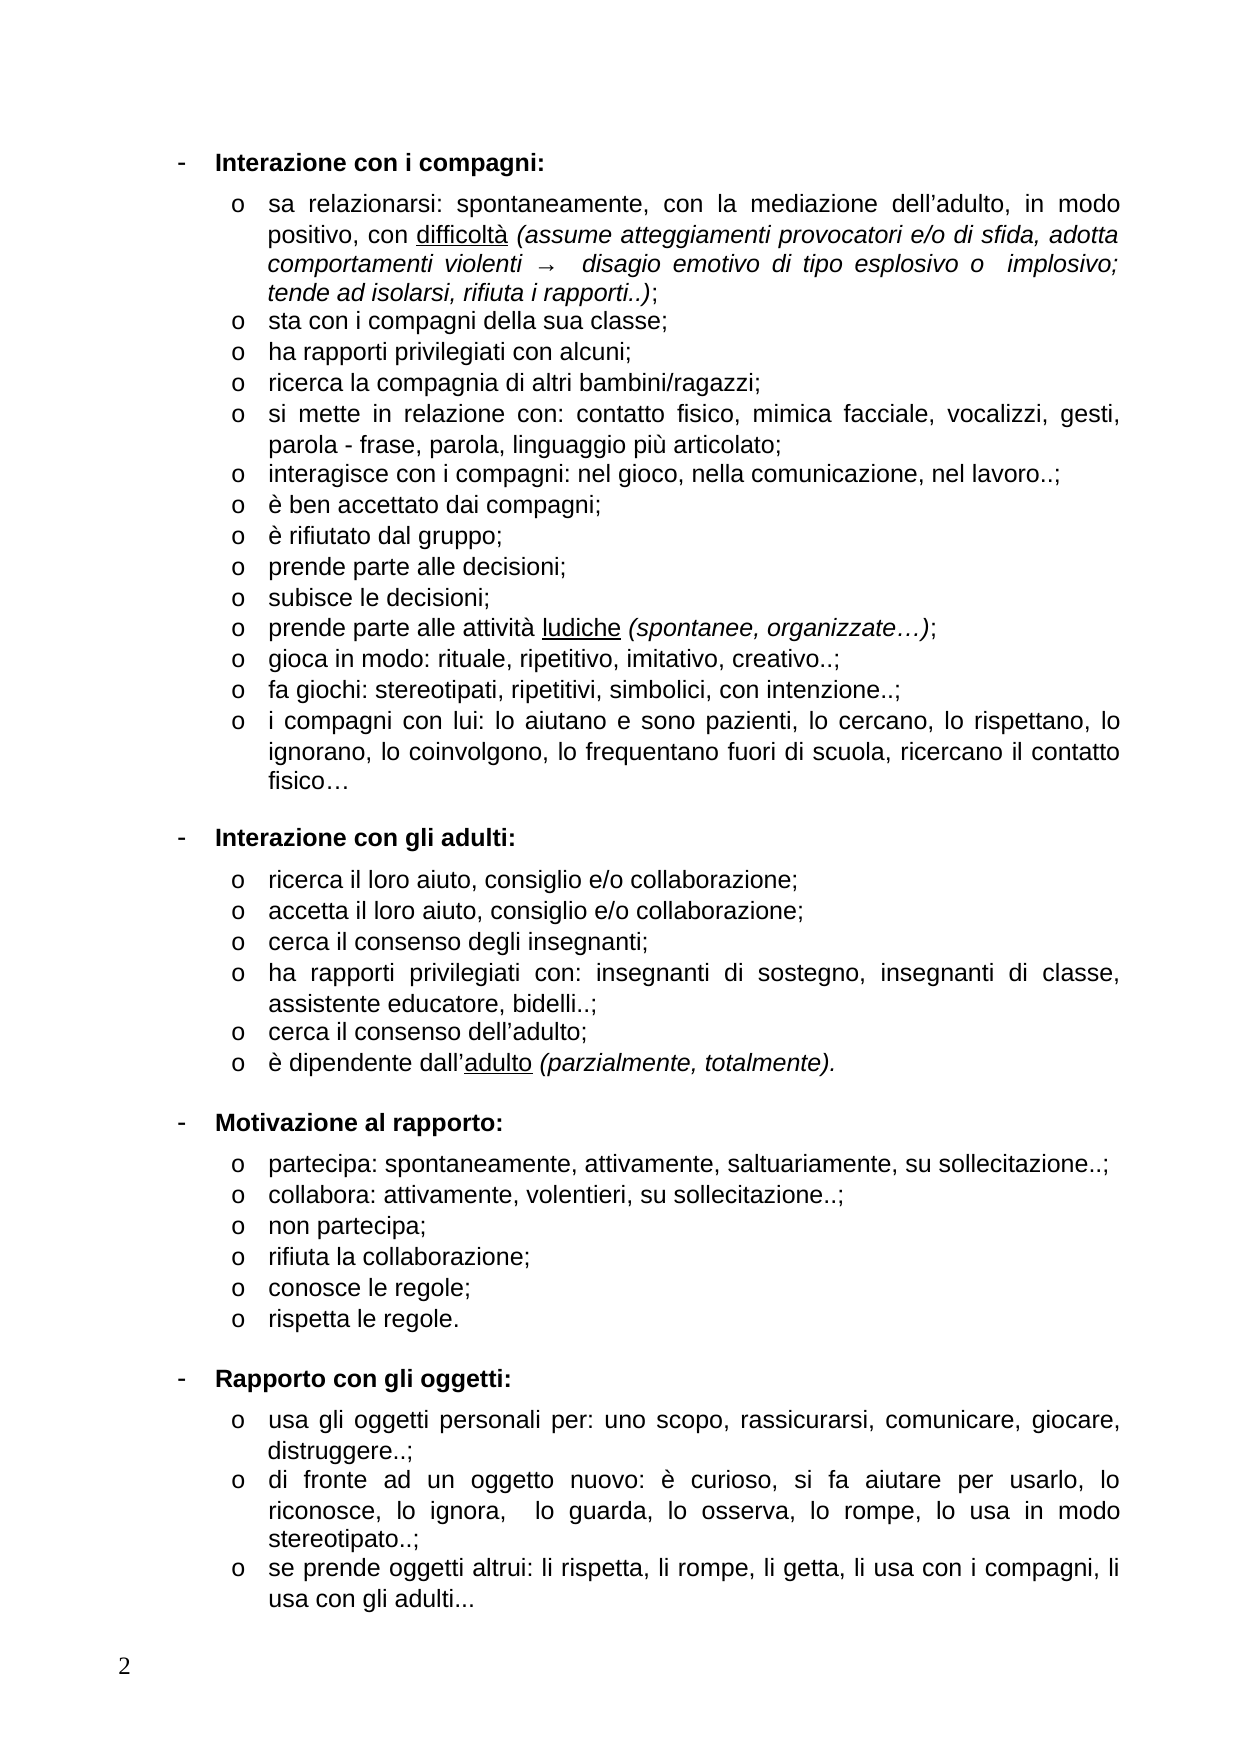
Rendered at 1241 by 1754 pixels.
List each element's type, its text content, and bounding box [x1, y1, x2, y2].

list se prende oggetti altrui: li rispetta, li rompe, li getta, li usa con i compagni, li usa con gli adulti... [231, 1553, 1122, 1613]
list rispetta le regole. [231, 1304, 1122, 1335]
list subisce le decisioni; [231, 582, 1122, 613]
list è rifiutato dal gruppo; [231, 521, 1122, 552]
list Interazione con gli adulti: [177, 823, 1122, 852]
list Motivazione al rapporto: [177, 1108, 1122, 1137]
list prende parte alle decisioni; [231, 552, 1122, 582]
list interagisce con i compagni: nel gioco, nella comunicazione, nel lavoro..; [231, 459, 1122, 490]
list non partecipa; [231, 1211, 1122, 1242]
list partecipa: spontaneamente, attivamente, saltuariamente, su sollecitazione..; [230, 1149, 1122, 1180]
list gioca in modo: rituale, ripetitivo, imitativo, creativo..; [231, 644, 1122, 675]
list conosce le regole; [231, 1273, 1122, 1304]
list prende parte alle attività ludiche (spontanee, organizzate…); [231, 613, 1122, 644]
list cerca il consenso dell’adulto; [231, 1017, 1122, 1048]
list sa relazionarsi: spontaneamente, con la mediazione dell’adulto, in modo positivo, con difficoltà (assume atteggiamenti provocatori e/o di sfida, adotta comportamenti violenti → disagio emotivo di tipo esplosivo o implosivo; tende ad isolarsi, rifiuta i rapporti..); [230, 189, 1122, 306]
list i compagni con lui: lo aiutano e sono pazienti, lo cercano, lo rispettano, lo ignorano, lo coinvolgono, lo frequentano fuori di scuola, ricercano il contatto fisico… [231, 706, 1122, 795]
list si mette in relazione con: contatto fisico, mimica facciale, vocalizzi, gesti, parola - frase, parola, linguaggio più articolato; [231, 399, 1122, 459]
list fa giochi: stereotipati, ripetitivi, simbolici, con intenzione..; [231, 675, 1122, 706]
list accetta il loro aiuto, consiglio e/o collaborazione; [231, 896, 1122, 927]
list è ben accettato dai compagni; [231, 490, 1122, 521]
list ricerca il loro aiuto, consiglio e/o collaborazione; [230, 865, 1122, 896]
list rifiuta la collaborazione; [231, 1242, 1122, 1273]
list Interazione con i compagni: [177, 148, 1122, 177]
list Rapporto con gli oggetti: [177, 1364, 1122, 1392]
list ha rapporti privilegiati con: insegnanti di sostegno, insegnanti di classe, assistente educatore, bidelli..; [231, 958, 1122, 1017]
list sta con i compagni della sua classe; [231, 306, 1122, 337]
list è dipendente dall’adulto (parzialmente, totalmente). [231, 1048, 1122, 1079]
list ha rapporti privilegiati con alcuni; [231, 337, 1122, 368]
list usa gli oggetti personali per: uno scopo, rassicurarsi, comunicare, giocare, distruggere..; [230, 1405, 1122, 1465]
list collabora: attivamente, volentieri, su sollecitazione..; [231, 1180, 1122, 1211]
list di fronte ad un oggetto nuovo: è curioso, si fa aiutare per usarlo, lo riconosce, lo ignora, lo guarda, lo osserva, lo rompe, lo usa in modo stereotipato..; [231, 1465, 1122, 1553]
list cerca il consenso degli insegnanti; [231, 927, 1122, 958]
list ricerca la compagnia di altri bambini/ragazzi; [231, 368, 1122, 399]
